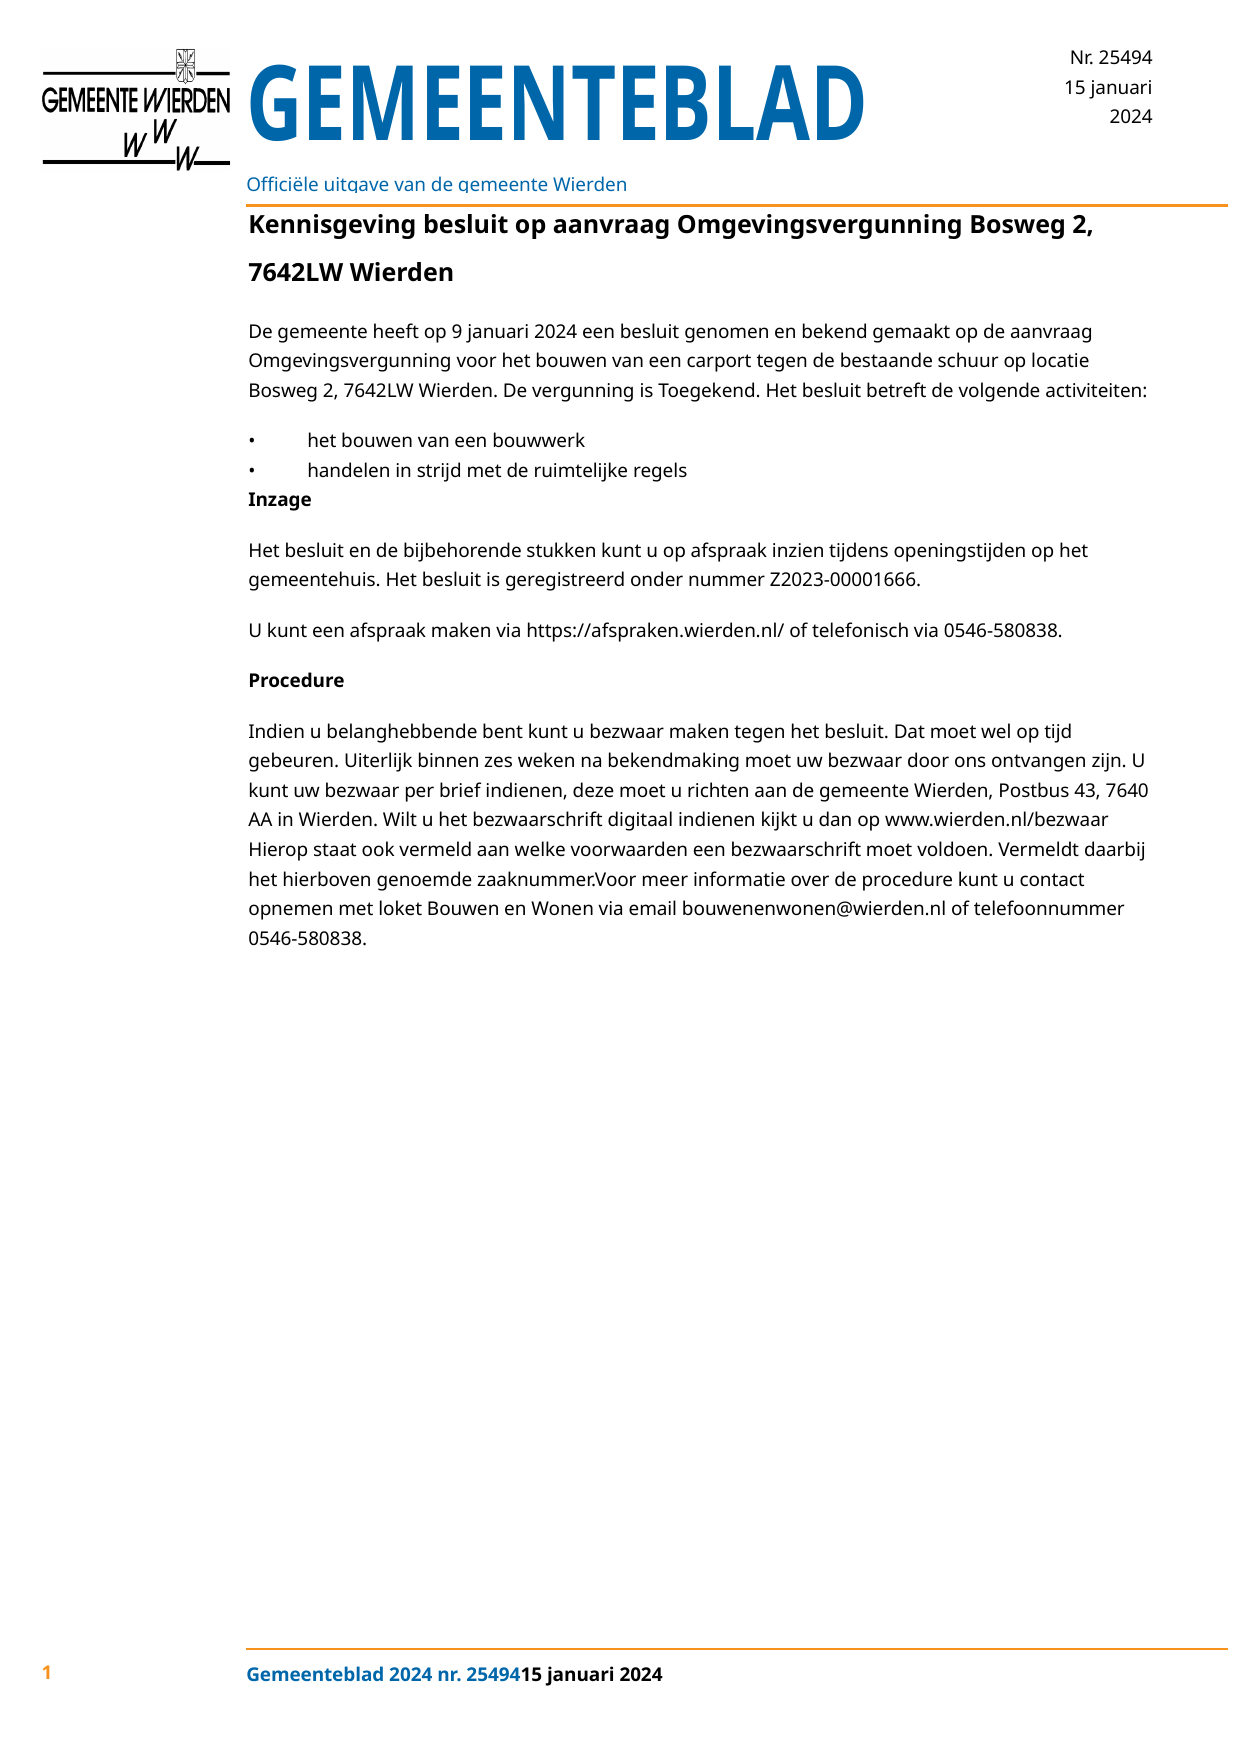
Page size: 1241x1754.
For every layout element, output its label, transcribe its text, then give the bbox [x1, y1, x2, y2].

text Inzage [248, 487, 1152, 512]
text Het besluit en de bijbehorende stukken kunt u op afspraak inzien tijdens openingstijden op het gemeentehuis. Het besluit is geregistreerd onder nummer Z2023-00001666. [248, 537, 1152, 592]
list het bouwen van een bouwwerk [248, 427, 1152, 453]
picture [41, 47, 231, 172]
text De gemeente heeft op 9 januari 2024 een besluit genomen en bekend gemaakt op de aanvraag Omgevingsvergunning voor het bouwen van een carport tegen de bestaande schuur op locatie Bosweg 2, 7642LW Wierden. De vergunning is Toegekend. Het besluit betreft de volgende activiteiten: [248, 318, 1152, 403]
text Procedure [248, 667, 1152, 693]
list handelen in strijd met de ruimtelijke regels [248, 457, 1152, 483]
text U kunt een afspraak maken via https://afspraken.wierden.nl/ of telefonisch via 0546-580838. [248, 617, 1152, 643]
text Indien u belanghebbende bent kunt u bezwaar maken tegen het besluit. Dat moet wel op tijd gebeuren. Uiterlijk binnen zes weken na bekendmaking moet uw bezwaar door ons ontvangen zijn. U kunt uw bezwaar per brief indienen, deze moet u richten aan de gemeente Wierden, Postbus 43, 7640 AA in Wierden. Wilt u het bezwaarschrift digitaal indienen kijkt u dan op www.wierden.nl/bezwaar Hierop staat ook vermeld aan welke voorwaarden een bezwaarschrift moet voldoen. Vermeldt daarbij het hierboven genoemde zaaknummer.Voor meer informatie over de procedure kunt u contact opnemen met loket Bouwen en Wonen via email bouwenenwonen@wierden.nl of telefoonnummer 0546-580838. [248, 718, 1152, 951]
text Kennisgeving besluit op aanvraag Omgevingsvergunning Bosweg 2, 7642LW Wierden [248, 207, 1152, 288]
